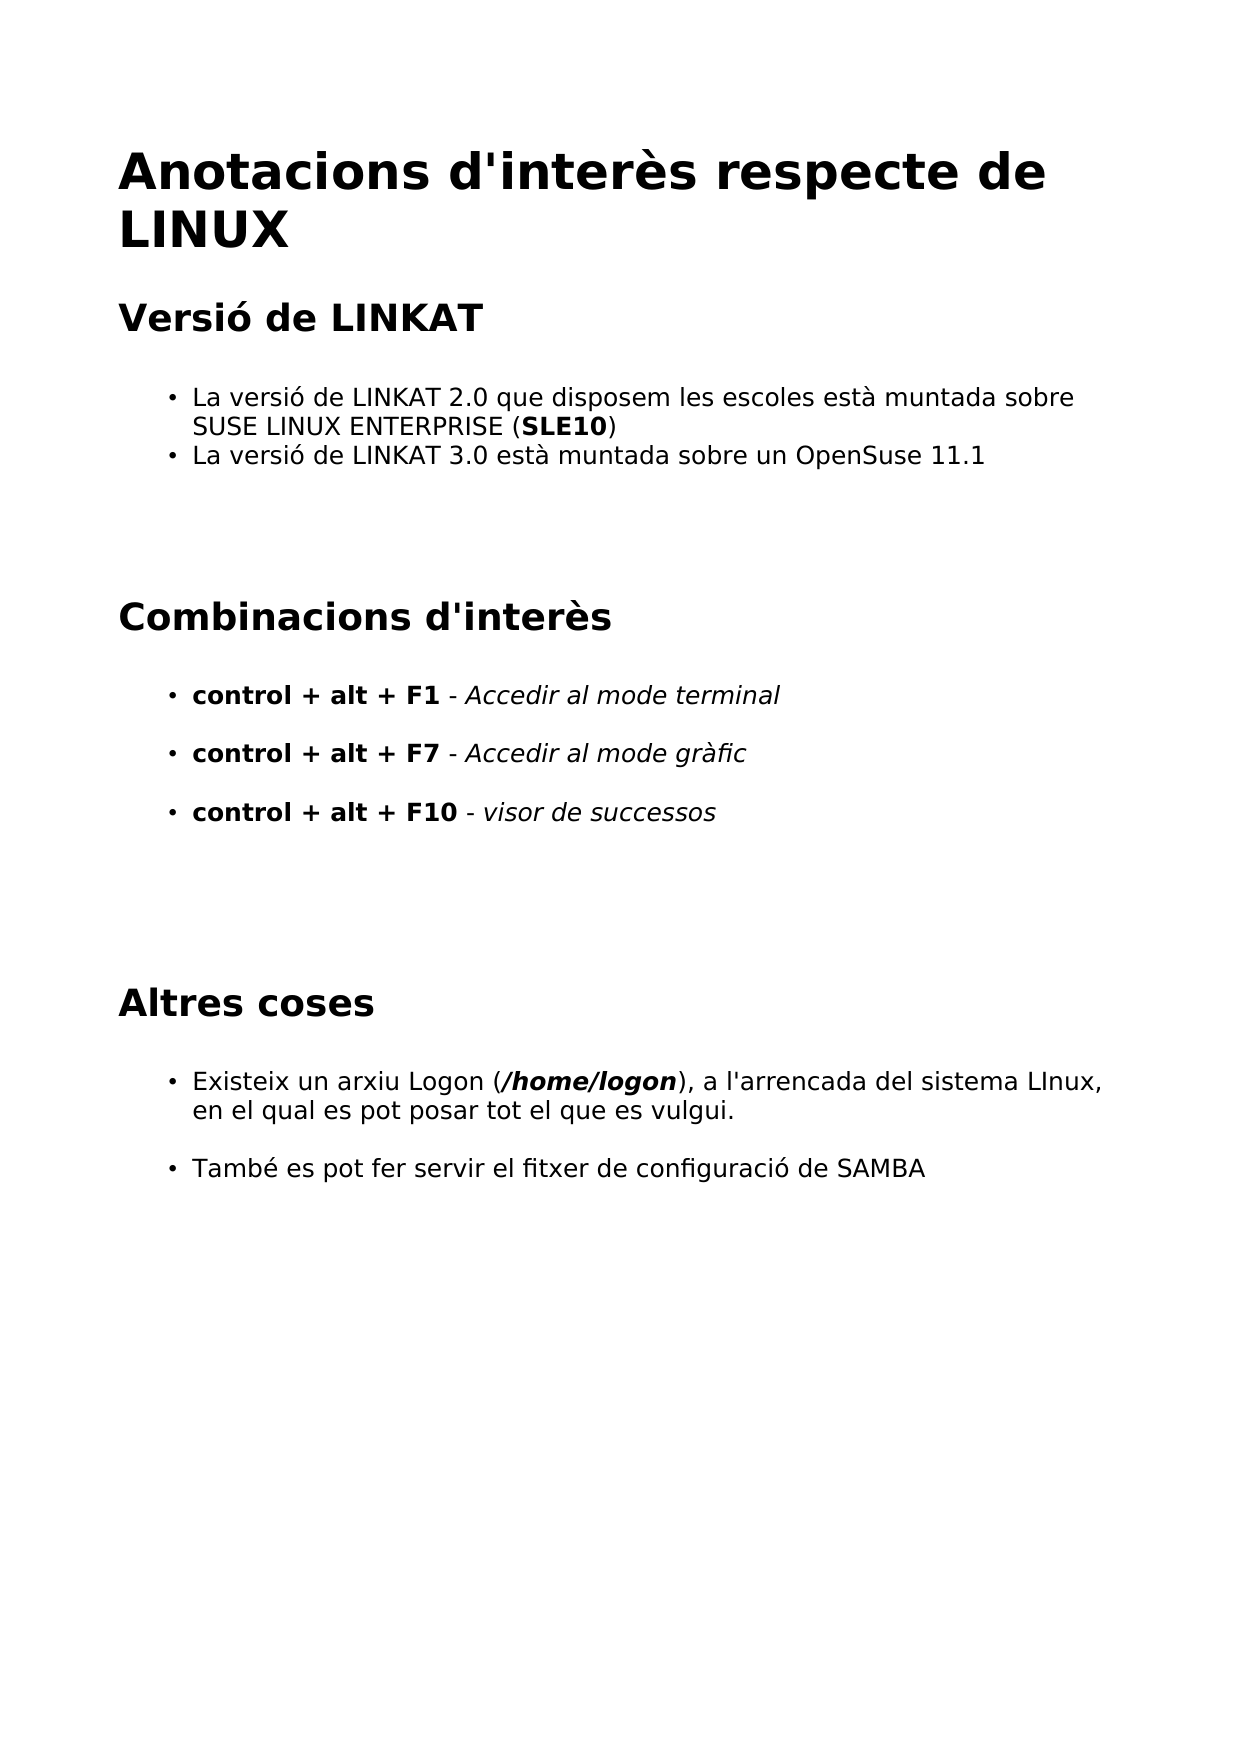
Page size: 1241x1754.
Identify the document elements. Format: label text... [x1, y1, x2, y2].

list control + alt + F1 - Accedir al mode terminal [177, 681, 1122, 739]
list La versió de LINKAT 3.0 està muntada sobre un OpenSuse 11.1 [177, 441, 1122, 470]
subtitle Altres coses [118, 981, 1122, 1025]
list Existeix un arxiu Logon (/home/logon), a l'arrencada del sistema LInux, en el qual es pot posar tot el que es vulgui. [177, 1067, 1122, 1154]
subtitle Versió de LINKAT [118, 297, 1122, 341]
subtitle Anotacions d'interès respecte de LINUX [118, 143, 1122, 259]
list També es pot fer servir el fitxer de configuració de SAMBA [177, 1154, 1122, 1184]
list control + alt + F7 - Accedir al mode gràfic [177, 739, 1122, 798]
list La versió de LINKAT 2.0 que disposem les escoles està muntada sobre SUSE LINUX ENTERPRISE (SLE10) [177, 383, 1122, 441]
list control + alt + F10 - visor de successos [177, 798, 1122, 856]
subtitle Combinacions d'interès [118, 596, 1122, 639]
